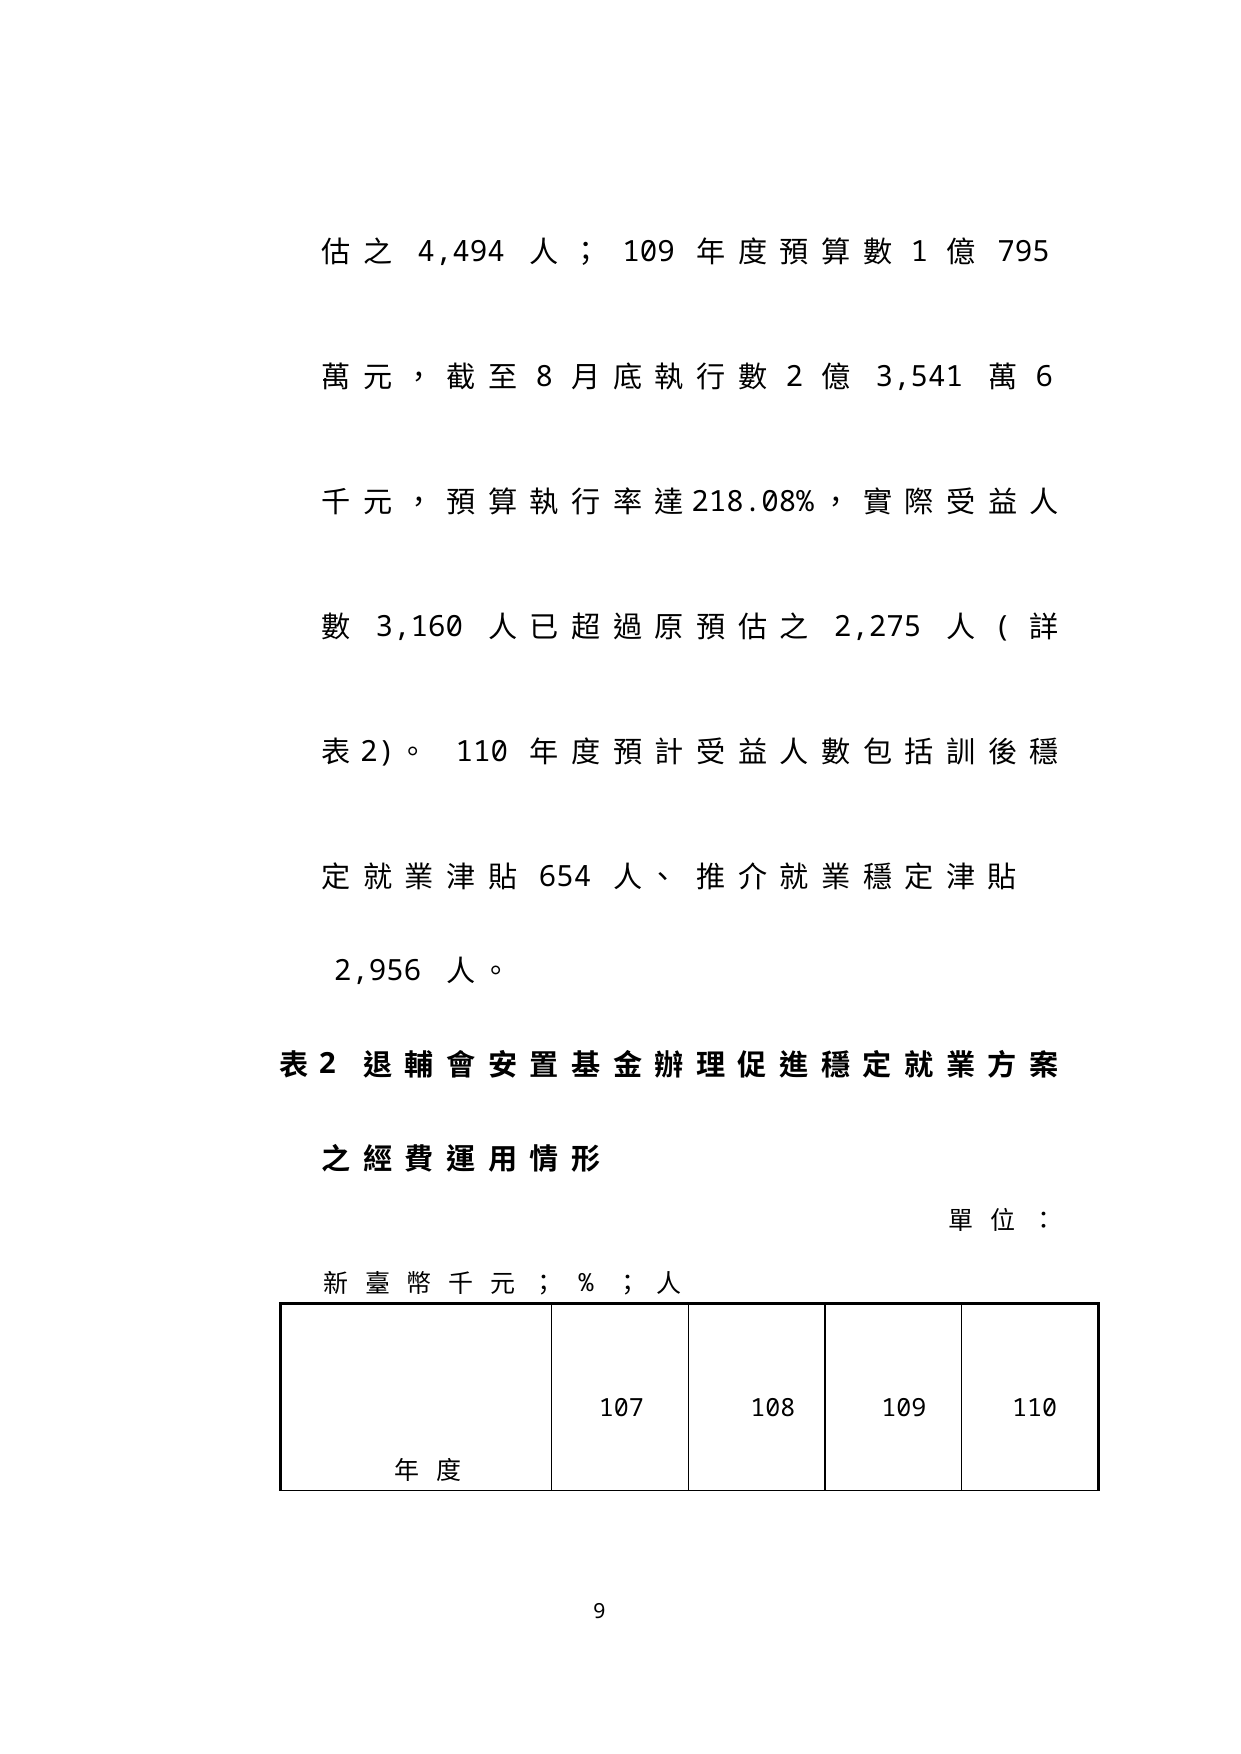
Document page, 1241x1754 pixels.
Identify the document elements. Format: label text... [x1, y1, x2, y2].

table_header 109 [826, 1305, 961, 1490]
table_header 110 [962, 1305, 1097, 1490]
table_header 108 [689, 1305, 824, 1490]
table_header 年度 [282, 1305, 551, 1490]
text 單位：新臺幣千元；%；人 [258, 1177, 1065, 1302]
text 估之4,494人；109年度預算數1億795萬元，截至8月底執行數2億3,541萬6千元，預算執行率達218.08%，實際受益人數3,160人已超過原預估之2,275人(詳表2)。110年度預計受益人數包括訓後穩定就業津貼654人、推介就業穩定津貼2,956人。 [278, 177, 1065, 990]
table_header 107 [552, 1305, 688, 1490]
text 表2 退輔會安置基金辦理促進穩定就業方案之經費運用情形 [258, 990, 1065, 1177]
